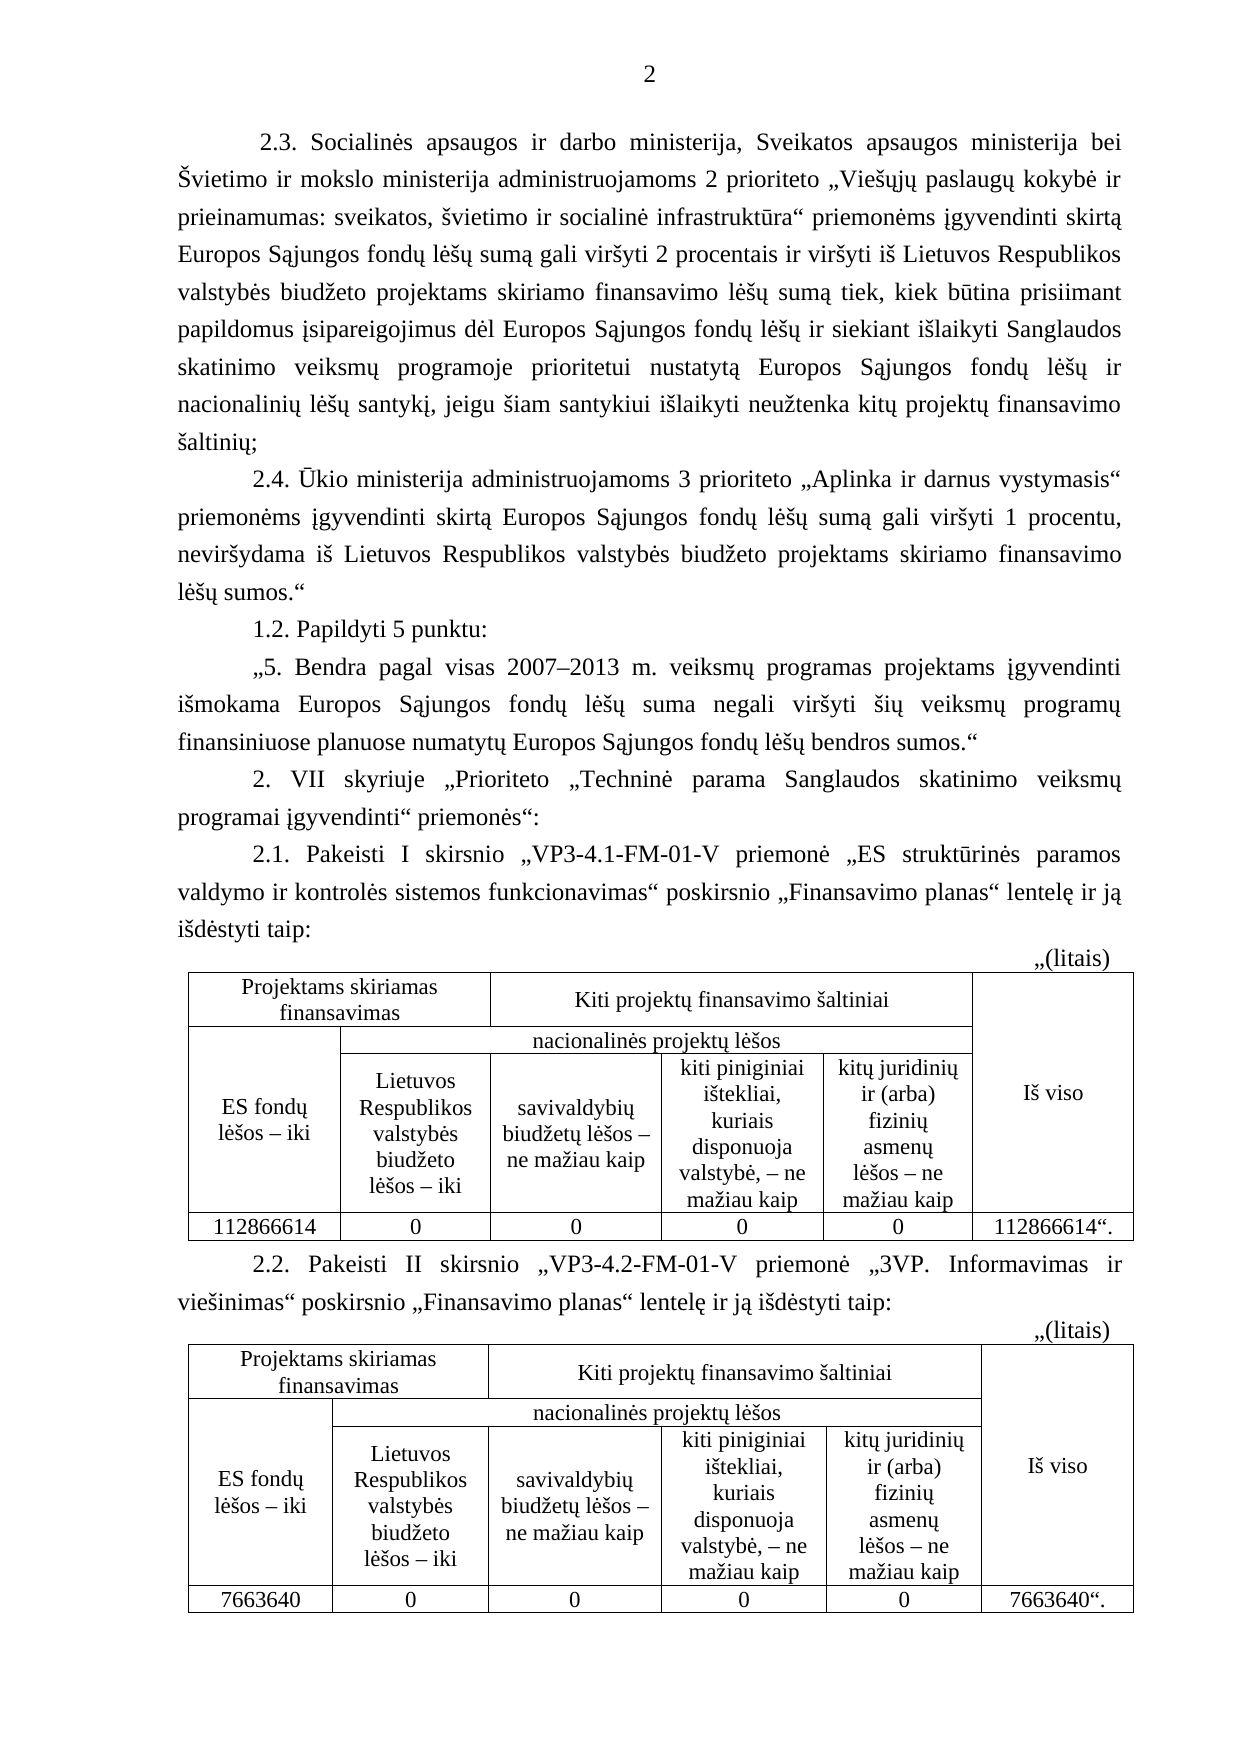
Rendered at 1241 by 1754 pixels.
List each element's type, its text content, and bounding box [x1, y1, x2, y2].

table_cell 0 [491, 1213, 661, 1239]
table_cell 112866614“. [973, 1213, 1133, 1239]
table_cell nacionalinės projektų lėšos [341, 1027, 972, 1053]
table_cell 0 [341, 1213, 490, 1239]
table_cell kiti piniginiai ištekliai, kuriais disponuoja valstybė, – ne mažiau kaip [662, 1427, 826, 1585]
table_cell 0 [489, 1586, 661, 1612]
table_cell ES fondų lėšos – iki [189, 1399, 332, 1585]
table_cell kitų juridinių ir (arba) fizinių asmenų lėšos – ne mažiau kaip [827, 1427, 981, 1585]
text 2.4. Ūkio ministerija administruojamoms 3 prioriteto „Aplinka ir darnus vystymasis“ priemonėms įgyvendinti skirtą Europos Sąjungos fondų lėšų sumą gali viršyti 1 procentu, neviršydama iš Lietuvos Respublikos valstybės biudžeto projektams skiriamo finansavimo lėšų sumos.“ [177, 456, 1122, 606]
table_cell 7663640 [189, 1586, 332, 1612]
text „(litais) [177, 1316, 1122, 1344]
table_header Iš viso [982, 1345, 1133, 1585]
text 2.2. Pakeisti II skirsnio „VP3-4.2-FM-01-V priemonė „3VP. Informavimas ir viešinimas“ poskirsnio „Finansavimo planas“ lentelę ir ją išdėstyti taip: [177, 1241, 1122, 1316]
text 2.3. Socialinės apsaugos ir darbo ministerija, Sveikatos apsaugos ministerija bei Švietimo ir mokslo ministerija administruojamoms 2 prioriteto „Viešųjų paslaugų kokybė ir prieinamumas: sveikatos, švietimo ir socialinė infrastruktūra“ priemonėms įgyvendinti skirtą Europos Sąjungos fondų lėšų sumą gali viršyti 2 procentais ir viršyti iš Lietuvos Respublikos valstybės biudžeto projektams skiriamo finansavimo lėšų sumą tiek, kiek būtina prisiimant papildomus įsipareigojimus dėl Europos Sąjungos fondų lėšų ir siekiant išlaikyti Sanglaudos skatinimo veiksmų programoje prioritetui nustatytą Europos Sąjungos fondų lėšų ir nacionalinių lėšų santykį, jeigu šiam santykiui išlaikyti neužtenka kitų projektų finansavimo šaltinių; [177, 118, 1122, 456]
table_cell Lietuvos Respublikos valstybės biudžeto lėšos – iki [333, 1427, 488, 1585]
table_header Projektams skiriamas finansavimas [189, 1345, 488, 1398]
table_header Kiti projektų finansavimo šaltiniai [489, 1345, 981, 1398]
table_header Kiti projektų finansavimo šaltiniai [491, 973, 972, 1026]
table_cell ES fondų lėšos – iki [189, 1027, 340, 1212]
table_cell 7663640“. [982, 1586, 1133, 1612]
text 1.2. Papildyti 5 punktu: [177, 606, 1122, 643]
table_cell 0 [662, 1213, 823, 1239]
table_cell 0 [333, 1586, 488, 1612]
text „5. Bendra pagal visas 2007–2013 m. veiksmų programas projektams įgyvendinti išmokama Europos Sąjungos fondų lėšų suma negali viršyti šių veiksmų programų finansiniuose planuose numatytų Europos Sąjungos fondų lėšų bendros sumos.“ [177, 643, 1122, 756]
table_header Iš viso [973, 973, 1133, 1212]
text 2. VII skyriuje „Prioriteto „Techninė parama Sanglaudos skatinimo veiksmų programai įgyvendinti“ priemonės“: [177, 756, 1122, 831]
table_cell 0 [824, 1213, 972, 1239]
table_cell kitų juridinių ir (arba) fizinių asmenų lėšos – ne mažiau kaip [824, 1054, 972, 1212]
table_cell savivaldybių biudžetų lėšos – ne mažiau kaip [491, 1054, 661, 1212]
table_cell kiti piniginiai ištekliai, kuriais disponuoja valstybė, – ne mažiau kaip [662, 1054, 823, 1212]
table_cell 0 [827, 1586, 981, 1612]
table_cell 0 [662, 1586, 826, 1612]
table_cell 112866614 [189, 1213, 340, 1239]
table_header Projektams skiriamas finansavimas [189, 973, 490, 1026]
table_cell Lietuvos Respublikos valstybės biudžeto lėšos – iki [341, 1054, 490, 1212]
table_cell savivaldybių biudžetų lėšos – ne mažiau kaip [489, 1427, 661, 1585]
text „(litais) [177, 943, 1122, 972]
text 2.1. Pakeisti I skirsnio „VP3-4.1-FM-01-V priemonė „ES struktūrinės paramos valdymo ir kontrolės sistemos funkcionavimas“ poskirsnio „Finansavimo planas“ lentelę ir ją išdėstyti taip: [177, 831, 1122, 943]
table_cell nacionalinės projektų lėšos [333, 1399, 981, 1426]
